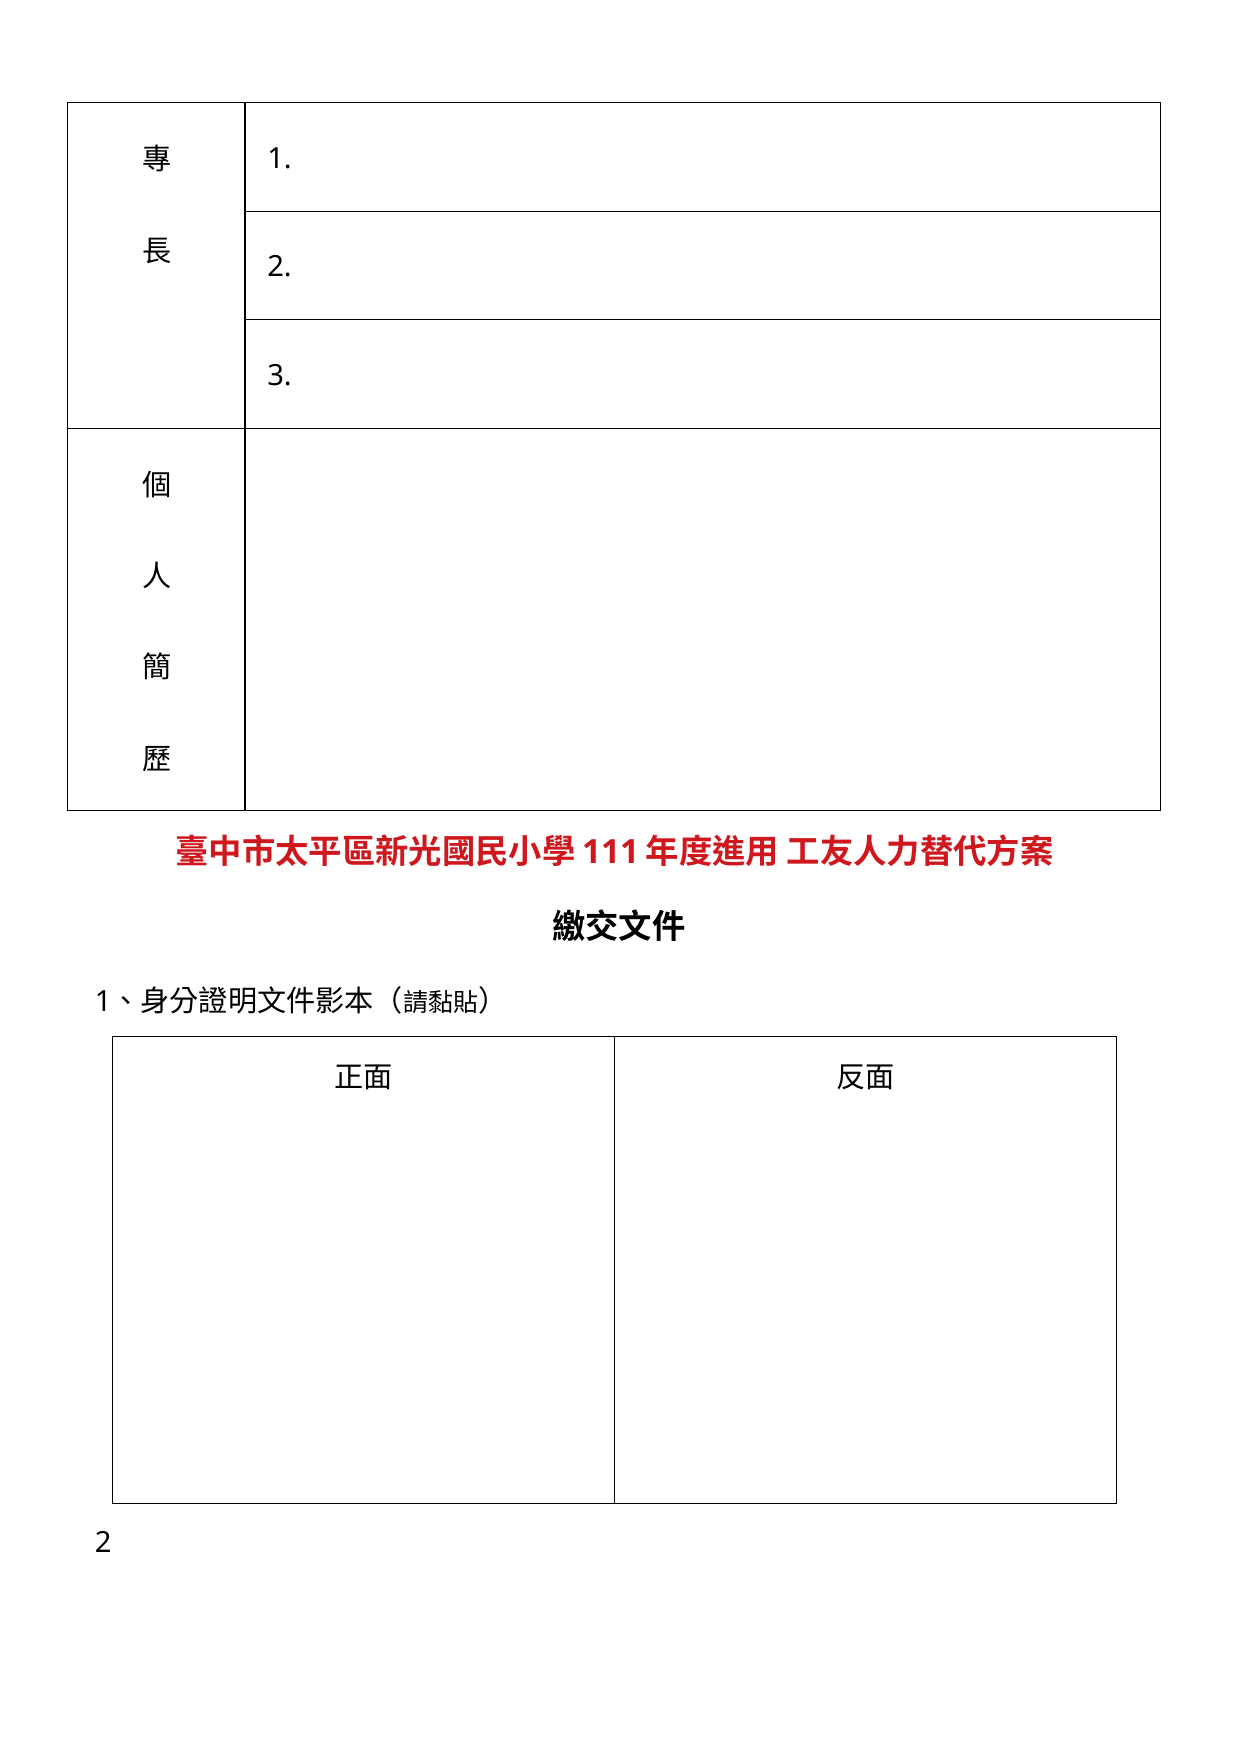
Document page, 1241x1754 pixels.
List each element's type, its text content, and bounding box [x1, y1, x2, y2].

table_cell 個 人 簡 歷 [68, 429, 244, 810]
table_header 反面 [615, 1037, 1116, 1503]
table_cell 專 長 [68, 103, 244, 428]
text 1、身分證明文件影本（請黏貼） [94, 961, 1134, 1036]
table_cell 1. [246, 103, 1160, 211]
table_cell [246, 429, 1160, 810]
text 臺中市太平區新光國民小學111年度進用 工友人力替代方案 [94, 811, 1134, 886]
table_cell 2. [246, 212, 1160, 319]
text 2 [94, 1504, 1134, 1579]
table_cell 3. [246, 320, 1160, 428]
text 繳交文件 [94, 886, 1143, 961]
table_header 正面 [113, 1037, 614, 1503]
